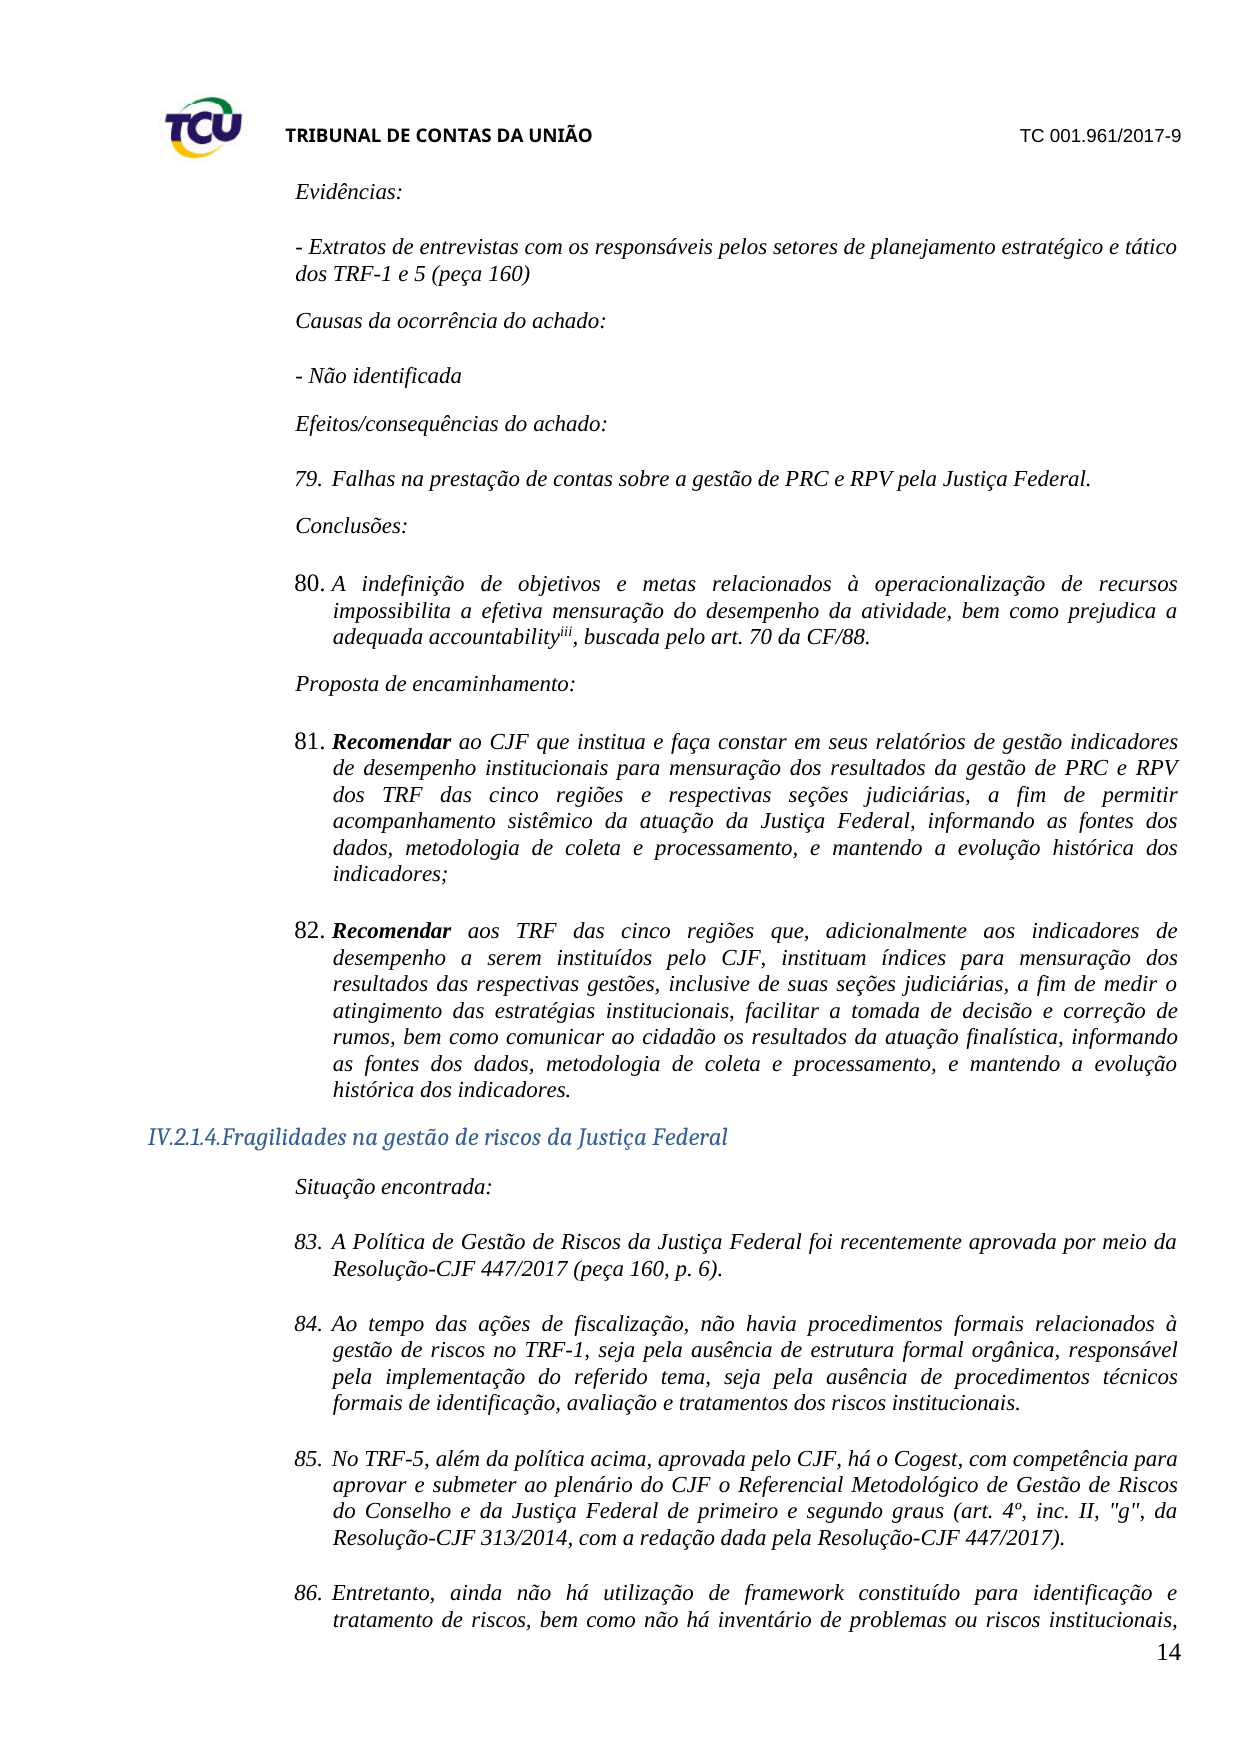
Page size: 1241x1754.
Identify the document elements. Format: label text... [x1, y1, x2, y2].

subtitle Conclusões: [295, 512, 1181, 539]
list Recomendar aos TRF das cinco regiões que, adicionalmente aos indicadores de desempenho a serem instituídos pelo CJF, instituam índices para mensuração dos resultados das respectivas gestões, inclusive de suas seções judiciárias, a fim de medir o atingimento das estratégias institucionais, facilitar a tomada de decisão e correção de rumos, bem como comunicar ao cidadão os resultados da atuação finalística, informando as fontes dos dados, metodologia de coleta e processamento, e mantendo a evolução histórica dos indicadores. [294, 915, 1181, 1102]
list Ao tempo das ações de fiscalização, não havia procedimentos formais relacionados à gestão de riscos no TRF-1, seja pela ausência de estrutura formal orgânica, responsável pela implementação do referido tema, seja pela ausência de procedimentos técnicos formais de identificação, avaliação e tratamentos dos riscos institucionais. [294, 1310, 1181, 1416]
list A indefinição de objetivos e metas relacionados à operacionalização de recursos impossibilita a efetiva mensuração do desempenho da atividade, bem como prejudica a adequada accountability, buscada pelo art. 70 da CF/88. [294, 568, 1181, 649]
subtitle Proposta de encaminhamento: [295, 670, 1181, 697]
text - Não identificada [295, 362, 1181, 389]
text - Extratos de entrevistas com os responsáveis pelos setores de planejamento estratégico e tático dos TRF-1 e 5 (peça 160) [295, 233, 1181, 286]
list Entretanto, ainda não há utilização de framework constituído para identificação e tratamento de riscos, bem como não há inventário de problemas ou riscos institucionais, [294, 1579, 1181, 1632]
list Falhas na prestação de contas sobre a gestão de PRC e RPV pela Justiça Federal. [294, 465, 1181, 492]
subtitle Situação encontrada: [295, 1173, 1181, 1199]
subtitle Efeitos/consequências do achado: [295, 410, 1181, 436]
subtitle Evidências: [295, 178, 1181, 204]
subtitle Fragilidades na gestão de riscos da Justiça Federal [148, 1123, 1181, 1152]
list A Política de Gestão de Riscos da Justiça Federal foi recentemente aprovada por meio da Resolução-CJF 447/2017 (peça 160, p. 6). [294, 1228, 1181, 1281]
list Recomendar ao CJF que institua e faça constar em seus relatórios de gestão indicadores de desempenho institucionais para mensuração dos resultados da gestão de PRC e RPV dos TRF das cinco regiões e respectivas seções judiciárias, a fim de permitir acompanhamento sistêmico da atuação da Justiça Federal, informando as fontes dos dados, metodologia de coleta e processamento, e mantendo a evolução histórica dos indicadores; [294, 726, 1181, 886]
list No TRF-5, além da política acima, aprovada pelo CJF, há o Cogest, com competência para aprovar e submeter ao plenário do CJF o Referencial Metodológico de Gestão de Riscos do Conselho e da Justiça Federal de primeiro e segundo graus (art. 4º, inc. II, "g", da Resolução-CJF 313/2014, com a redação dada pela Resolução-CJF 447/2017). [294, 1445, 1181, 1550]
subtitle Causas da ocorrência do achado: [295, 307, 1181, 333]
